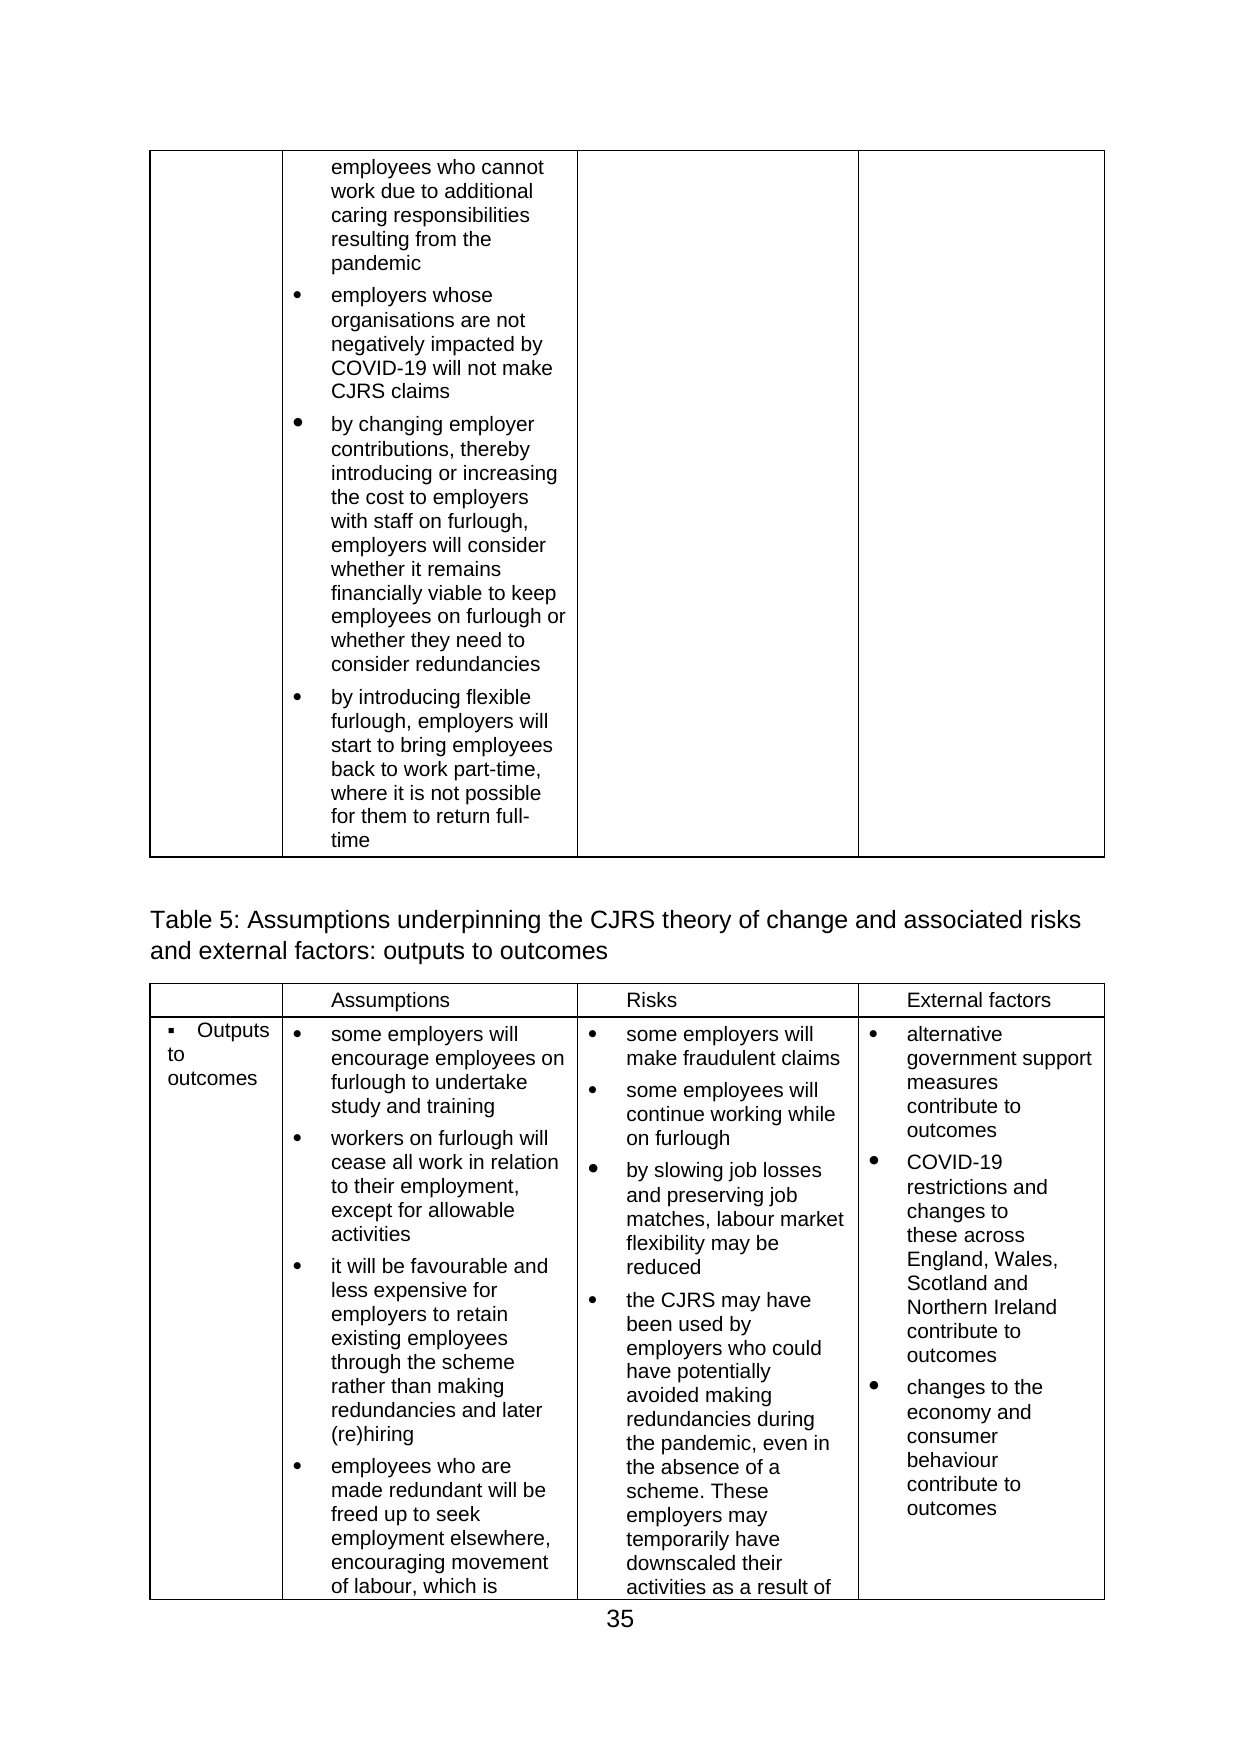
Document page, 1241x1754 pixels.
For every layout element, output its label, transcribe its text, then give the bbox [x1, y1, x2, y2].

text Table 5: Assumptions underpinning the CJRS theory of change and associated risks and external factors: outputs to outcomes [150, 905, 1090, 964]
table_cell [151, 151, 282, 856]
table_cell Outputs to outcomes [151, 1018, 282, 1599]
table_cell some employers will encourage employees on furlough to undertake study and training workers on furlough will cease all work in relation to their employment, except for allowable activities it will be favourable and less expensive for employers to retain existing employees through the scheme rather than making redundancies and later (re)hiring employees who are made redundant will be freed up to seek employment elsewhere, encouraging movement of labour, which is [283, 1018, 577, 1599]
table_cell alternative government support measures contribute to outcomes COVID-19 restrictions and changes to these across England, Wales, Scotland and Northern Ireland contribute to outcomes changes to the economy and consumer behaviour contribute to outcomes [859, 1018, 1104, 1599]
table_header [151, 984, 282, 1016]
table_cell [859, 151, 1104, 856]
table_cell employees who cannot work due to additional caring responsibilities resulting from the pandemic employers whose organisations are not negatively impacted by COVID-19 will not make CJRS claims by changing employer contributions, thereby introducing or increasing the cost to employers with staff on furlough, employers will consider whether it remains financially viable to keep employees on furlough or whether they need to consider redundancies by introducing flexible furlough, employers will start to bring employees back to work part-time, where it is not possible for them to return full-time [283, 151, 577, 856]
table_header Risks [578, 984, 858, 1016]
table_cell some employers will make fraudulent claims some employees will continue working while on furlough by slowing job losses and preserving job matches, labour market flexibility may be reduced the CJRS may have been used by employers who could have potentially avoided making redundancies during the pandemic, even in the absence of a scheme. These employers may temporarily have downscaled their activities as a result of [578, 1018, 858, 1599]
table_header External factors [859, 984, 1104, 1016]
table_header Assumptions [283, 984, 577, 1016]
table_cell [578, 151, 858, 856]
